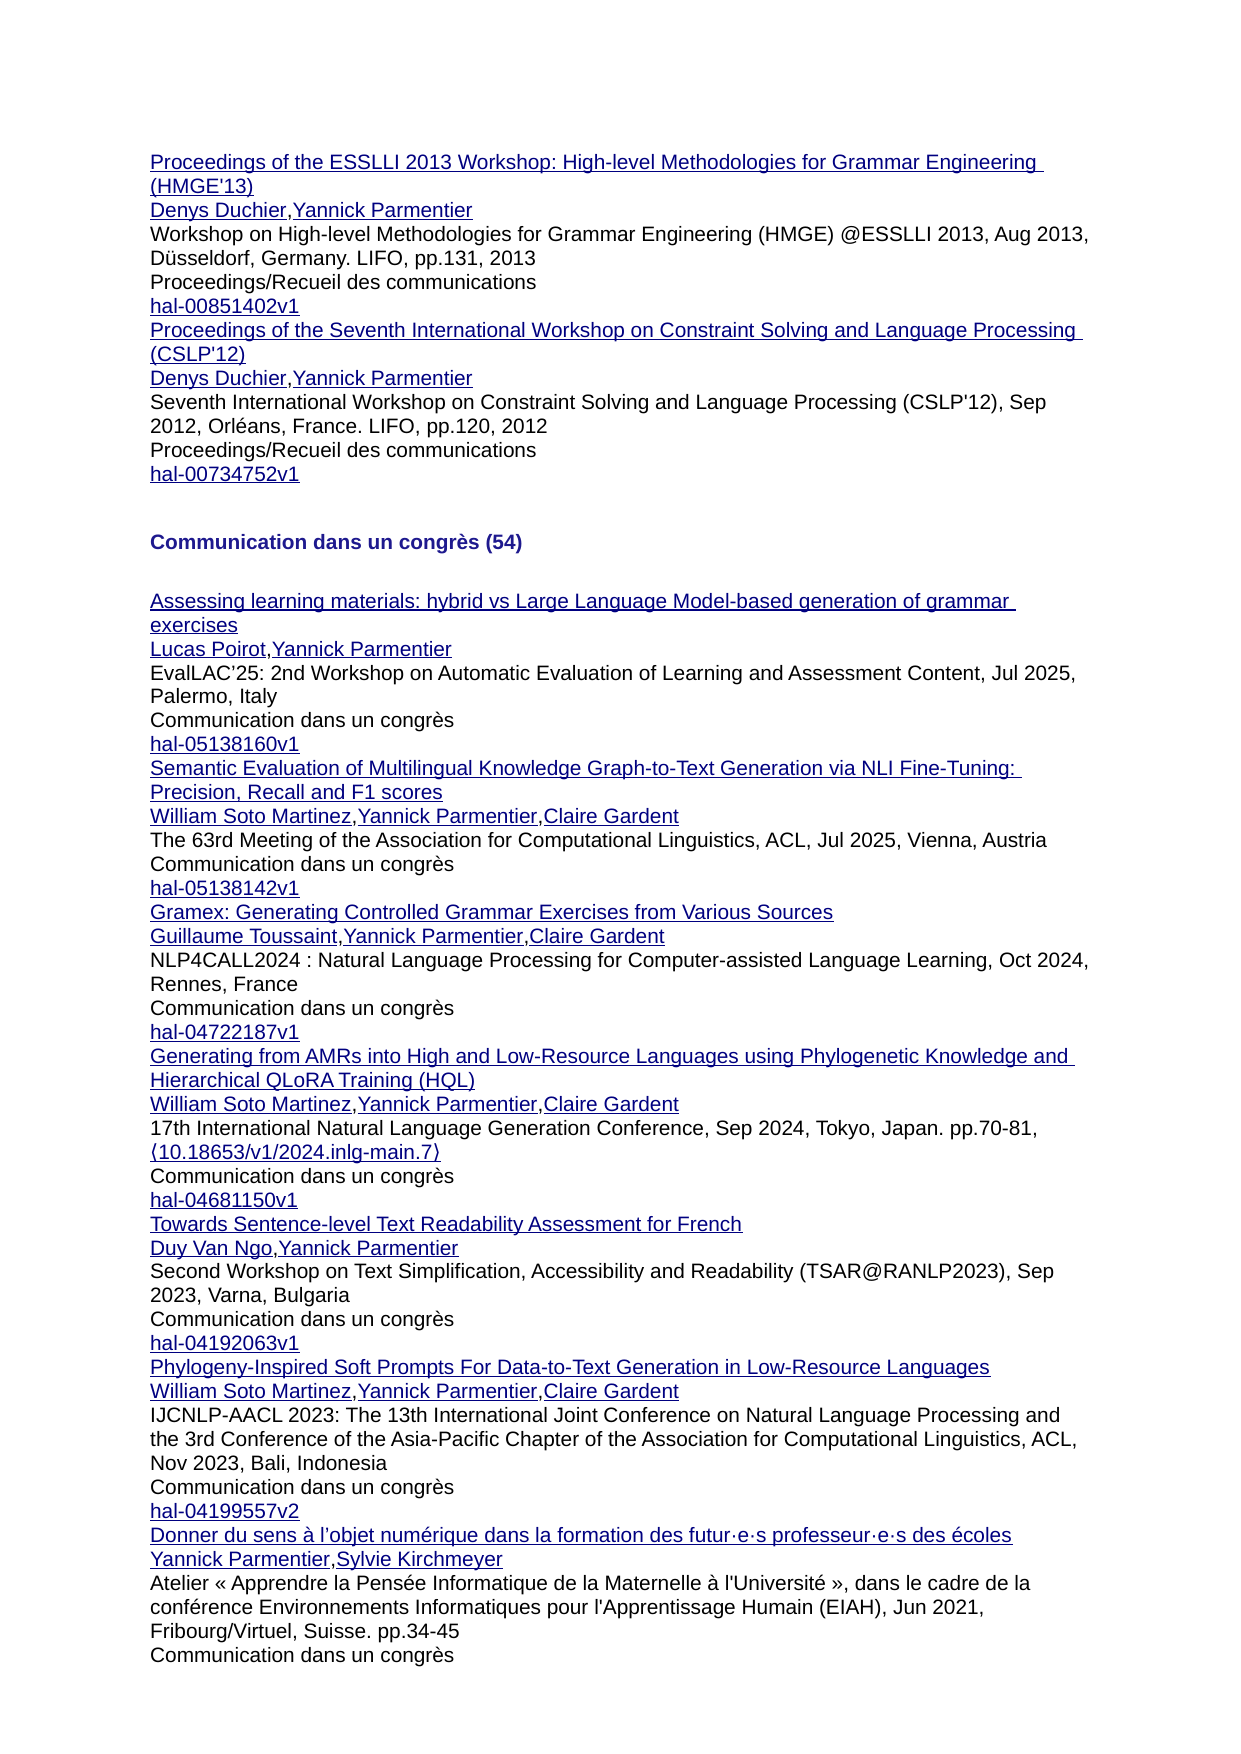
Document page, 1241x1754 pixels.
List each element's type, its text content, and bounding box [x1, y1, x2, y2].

table_cell Donner du sens à l’objet numérique dans la formation des futur·e·s professeur·e·s des écoles Yannick Parmentier,Sylvie Kirchmeyer Atelier « Apprendre la Pensée Informatique de la Maternelle à l'Université », dans le cadre de la conférence Environnements Informatiques pour l'Apprentissage Humain (EIAH), Jun 2021, Fribourg/Virtuel, Suisse. pp.34-45 Communication dans un congrès [150, 1523, 1090, 1667]
table_cell Proceedings of the ESSLLI 2013 Workshop: High-level Methodologies for Grammar Engineering (HMGE'13) Denys Duchier,Yannick Parmentier Workshop on High-level Methodologies for Grammar Engineering (HMGE) @ESSLLI 2013, Aug 2013, Düsseldorf, Germany. LIFO, pp.131, 2013 Proceedings/Recueil des communications hal-00851402v1 [150, 150, 1090, 318]
table_cell Phylogeny-Inspired Soft Prompts For Data-to-Text Generation in Low-Resource Languages William Soto Martinez,Yannick Parmentier,Claire Gardent IJCNLP-AACL 2023: The 13th International Joint Conference on Natural Language Processing and the 3rd Conference of the Asia-Pacific Chapter of the Association for Computational Linguistics, ACL, Nov 2023, Bali, Indonesia Communication dans un congrès hal-04199557v2 [150, 1355, 1090, 1523]
subtitle Communication dans un congrès (54) [150, 530, 1090, 554]
table_cell Towards Sentence-level Text Readability Assessment for French Duy Van Ngo,Yannick Parmentier Second Workshop on Text Simplification, Accessibility and Readability (TSAR@RANLP2023), Sep 2023, Varna, Bulgaria Communication dans un congrès hal-04192063v1 [150, 1211, 1090, 1355]
table_cell Gramex: Generating Controlled Grammar Exercises from Various Sources Guillaume Toussaint,Yannick Parmentier,Claire Gardent NLP4CALL2024 : Natural Language Processing for Computer-assisted Language Learning, Oct 2024, Rennes, France Communication dans un congrès hal-04722187v1 [150, 900, 1090, 1044]
table_header Assessing learning materials: hybrid vs Large Language Model-based generation of grammar exercises Lucas Poirot,Yannick Parmentier EvalLAC’25: 2nd Workshop on Automatic Evaluation of Learning and Assessment Content, Jul 2025, Palermo, Italy Communication dans un congrès hal-05138160v1 [150, 589, 1090, 756]
table_cell Semantic Evaluation of Multilingual Knowledge Graph-to-Text Generation via NLI Fine-Tuning: Precision, Recall and F1 scores William Soto Martinez,Yannick Parmentier,Claire Gardent The 63rd Meeting of the Association for Computational Linguistics, ACL, Jul 2025, Vienna, Austria Communication dans un congrès hal-05138142v1 [150, 756, 1090, 900]
table_cell Generating from AMRs into High and Low-Resource Languages using Phylogenetic Knowledge and Hierarchical QLoRA Training (HQL) William Soto Martinez,Yannick Parmentier,Claire Gardent 17th International Natural Language Generation Conference, Sep 2024, Tokyo, Japan. pp.70-81, ⟨10.18653/v1/2024.inlg-main.7⟩ Communication dans un congrès hal-04681150v1 [150, 1044, 1090, 1211]
table_cell Proceedings of the Seventh International Workshop on Constraint Solving and Language Processing (CSLP'12) Denys Duchier,Yannick Parmentier Seventh International Workshop on Constraint Solving and Language Processing (CSLP'12), Sep 2012, Orléans, France. LIFO, pp.120, 2012 Proceedings/Recueil des communications hal-00734752v1 [150, 318, 1090, 485]
